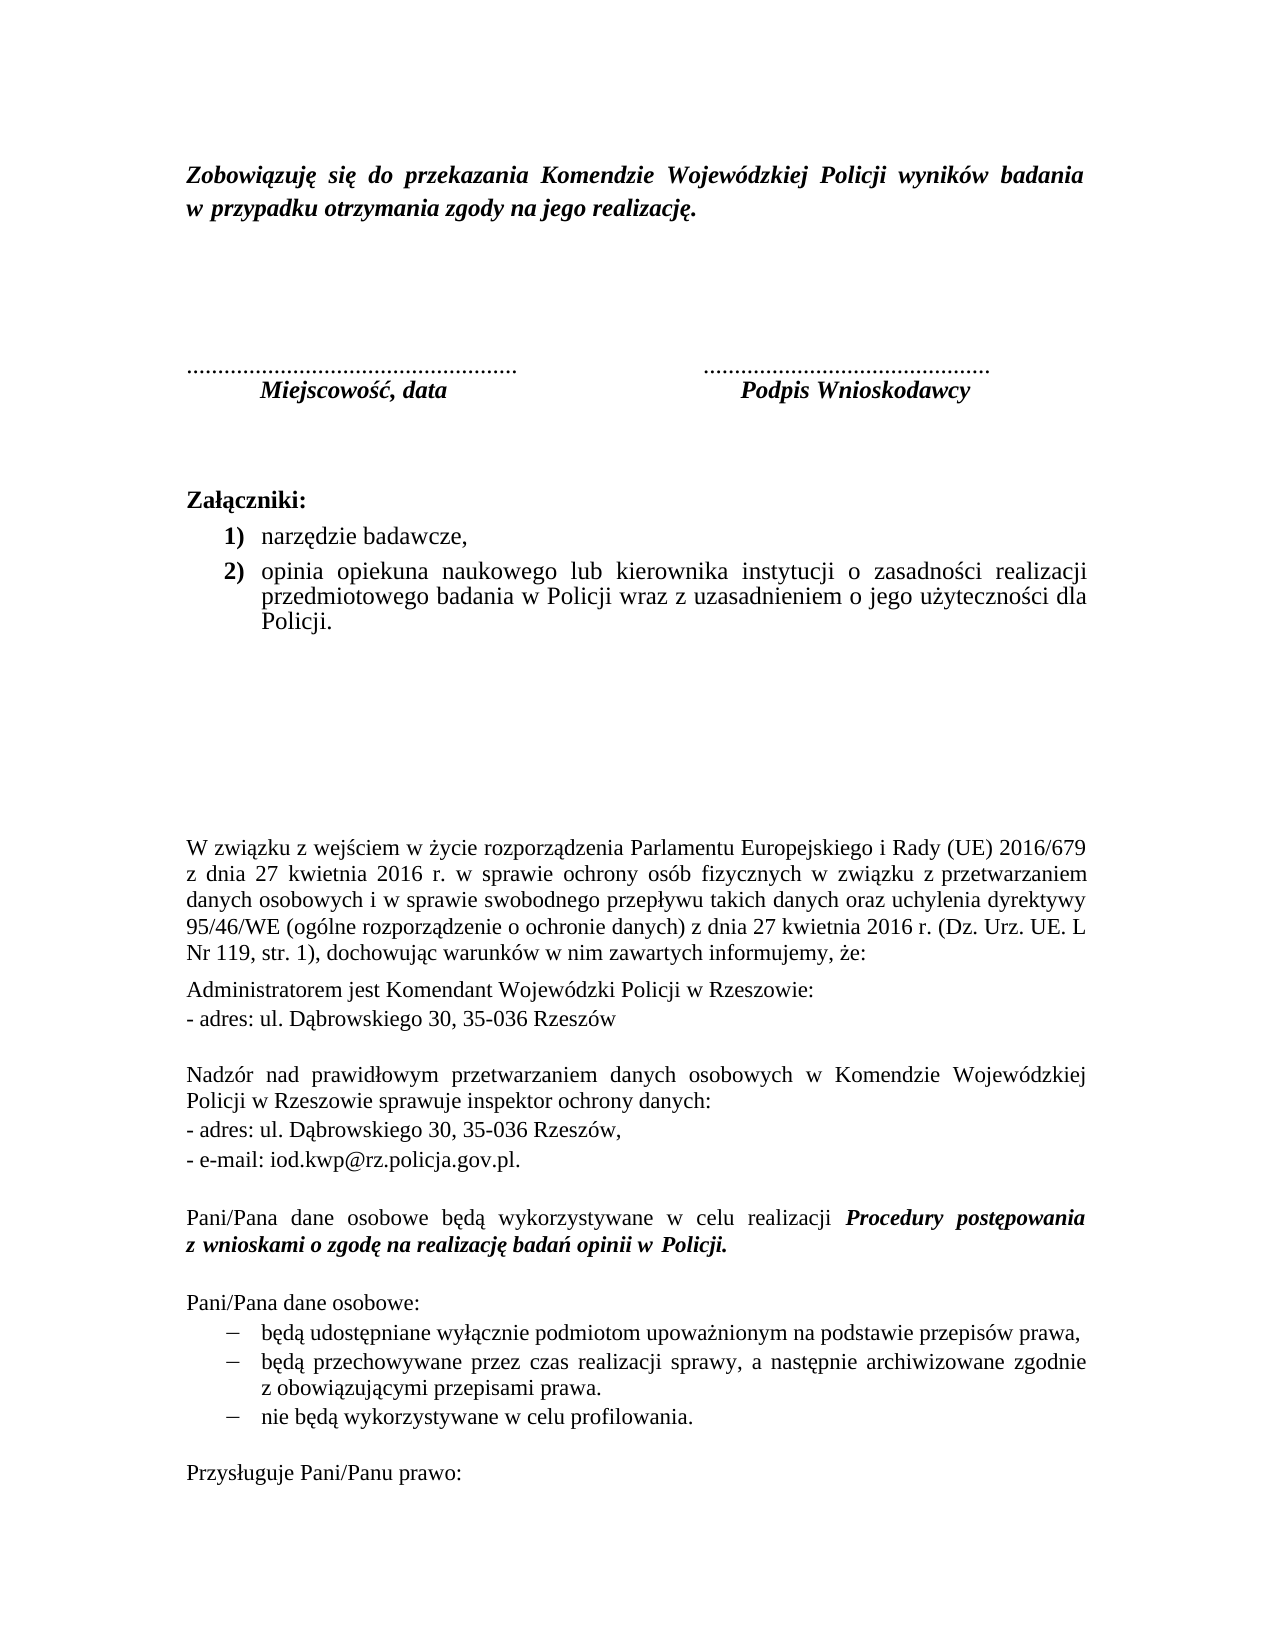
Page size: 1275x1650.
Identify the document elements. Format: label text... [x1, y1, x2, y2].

text Miejscowość, data Podpis Wnioskodawcy [260, 378, 1087, 403]
text Pani/Pana dane osobowe będą wykorzystywane w celu realizacji Procedury postępowania z wnioskami o zgodę na realizację badań opinii w Policji. [186, 1204, 1087, 1257]
list opinia opiekuna naukowego lub kierownika instytucji o zasadności realizacji przedmiotowego badania w Policji wraz z uzasadnieniem o jego użyteczności dla Policji. [223, 560, 1087, 635]
text W związku z wejściem w życie rozporządzenia Parlamentu Europejskiego i Rady (UE) 2016/679 z dnia 27 kwietnia 2016 r. w sprawie ochrony osób fizycznych w związku z przetwarzaniem danych osobowych i w sprawie swobodnego przepływu takich danych oraz uchylenia dyrektywy 95/46/WE (ogólne rozporządzenie o ochronie danych) z dnia 27 kwietnia 2016 r. (Dz. Urz. UE. L Nr 119, str. 1), dochowując warunków w nim zawartych informujemy, że: [186, 834, 1087, 966]
list będą przechowywane przez czas realizacji sprawy, a następnie archiwizowane zgodnie z obowiązującymi przepisami prawa. [223, 1348, 1087, 1401]
text Administratorem jest Komendant Wojewódzki Policji w Rzeszowie: [186, 976, 1087, 1002]
list nie będą wykorzystywane w celu profilowania. [223, 1403, 1087, 1430]
text Zobowiązuję się do przekazania Komendzie Wojewódzkiej Policji wyników badania w przypadku otrzymania zgody na jego realizację. [186, 160, 1087, 222]
text - adres: ul. Dąbrowskiego 30, 35-036 Rzeszów, [186, 1117, 1087, 1143]
text - adres: ul. Dąbrowskiego 30, 35-036 Rzeszów [186, 1005, 1087, 1032]
text Nadzór nad prawidłowym przetwarzaniem danych osobowych w Komendzie Wojewódzkiej Policji w Rzeszowie sprawuje inspektor ochrony danych: [186, 1034, 1087, 1114]
text Pani/Pana dane osobowe: [186, 1289, 1087, 1316]
text - e-mail: iod.kwp@rz.policja.gov.pl. [186, 1146, 1087, 1172]
text ..................................................... .............................................. [186, 353, 1087, 378]
text Załączniki: [186, 489, 1087, 514]
text Przysługuje Pani/Panu prawo: [186, 1459, 1087, 1485]
list narzędzie badawcze, [223, 524, 1087, 549]
list będą udostępniane wyłącznie podmiotom upoważnionym na podstawie przepisów prawa, [223, 1318, 1087, 1345]
